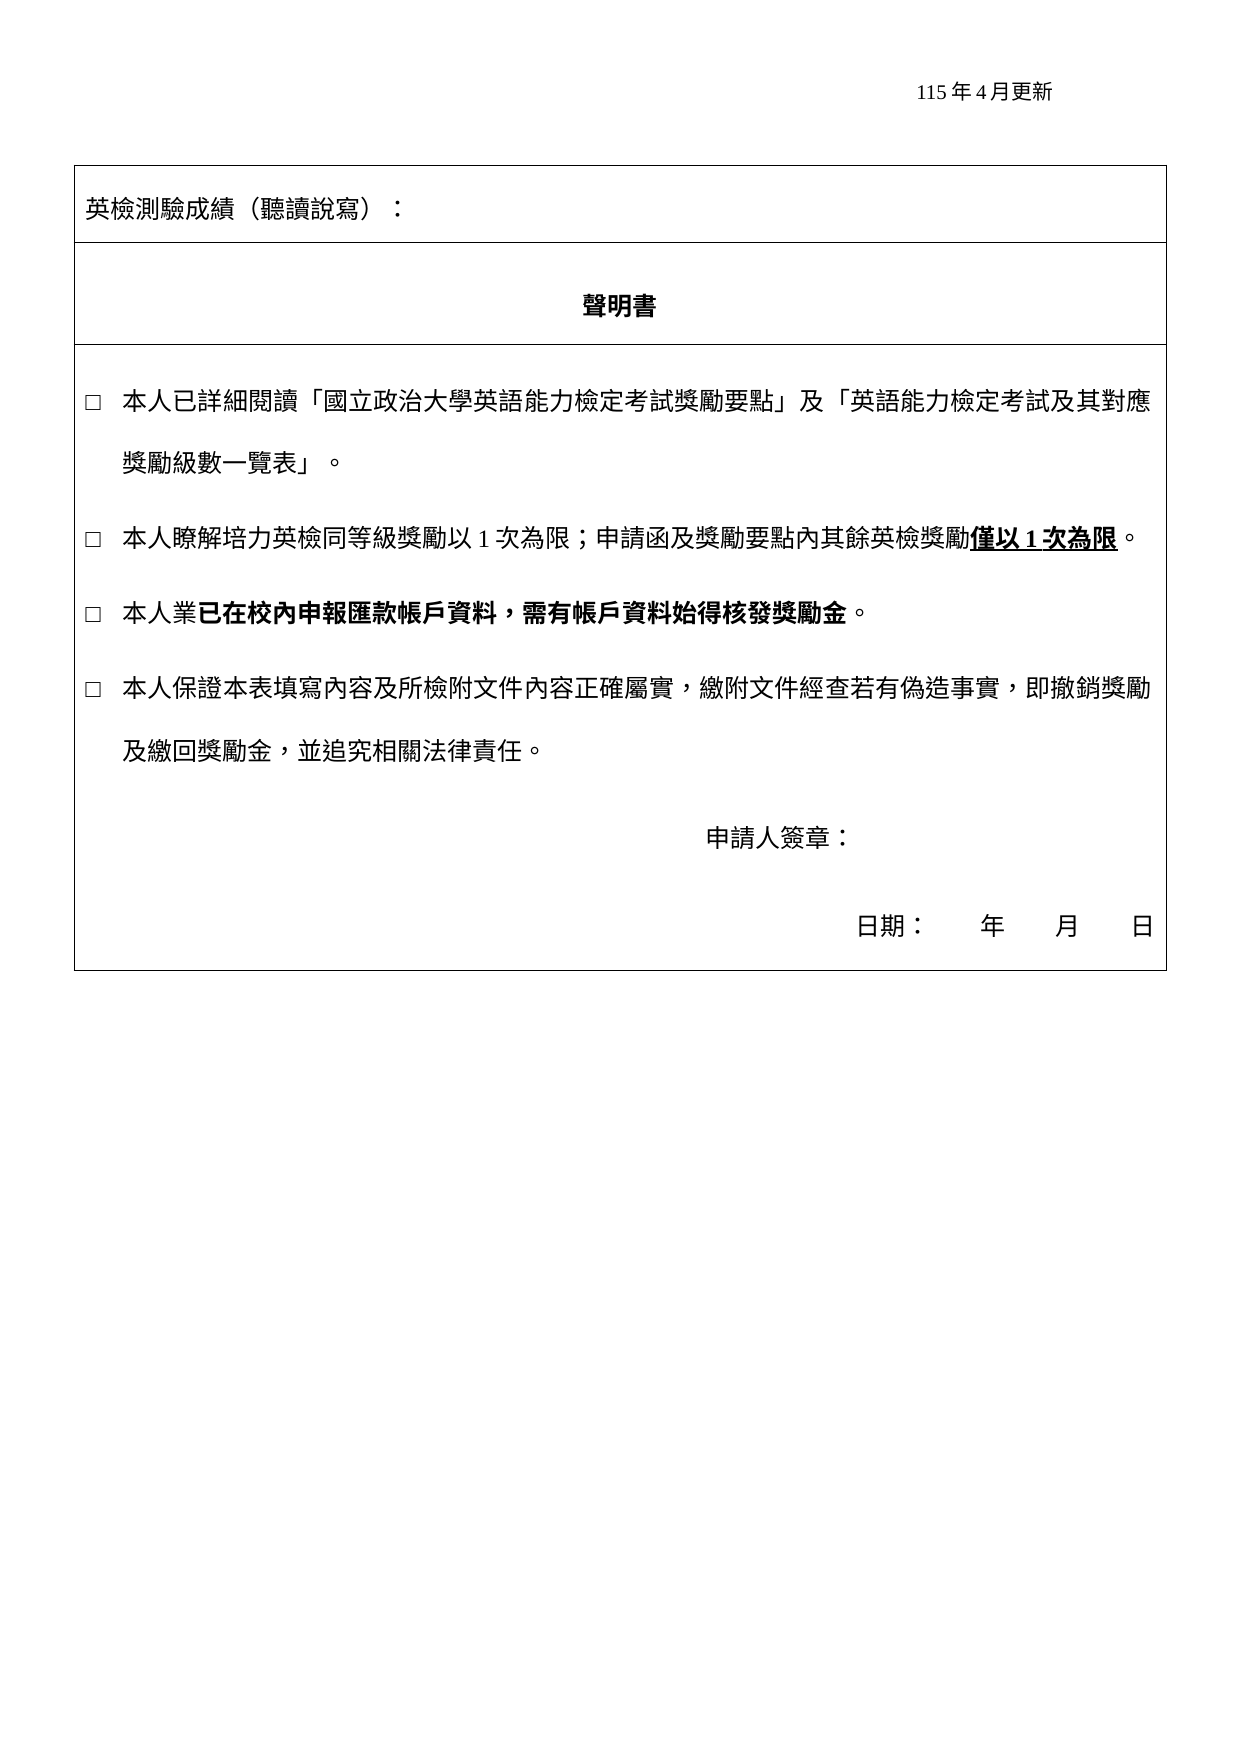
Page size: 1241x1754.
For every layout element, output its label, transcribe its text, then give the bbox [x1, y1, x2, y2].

table_cell 英檢測驗成績（聽讀說寫）： [75, 166, 1166, 242]
table_cell 聲明書 [75, 243, 1166, 344]
table_cell 本人已詳細閱讀「國立政治大學英語能力檢定考試獎勵要點」及「英語能力檢定考試及其對應獎勵級數一覽表」。 本人瞭解培力英檢同等級獎勵以1次為限；申請函及獎勵要點內其餘英檢獎勵僅以1次為限。 本人業已在校內申報匯款帳戶資料，需有帳戶資料始得核發獎勵金。 本人保證本表填寫內容及所檢附文件內容正確屬實，繳附文件經查若有偽造事實，即撤銷獎勵及繳回獎勵金，並追究相關法律責任。 申請人簽章： 日期： 年 月 日 [75, 345, 1166, 970]
